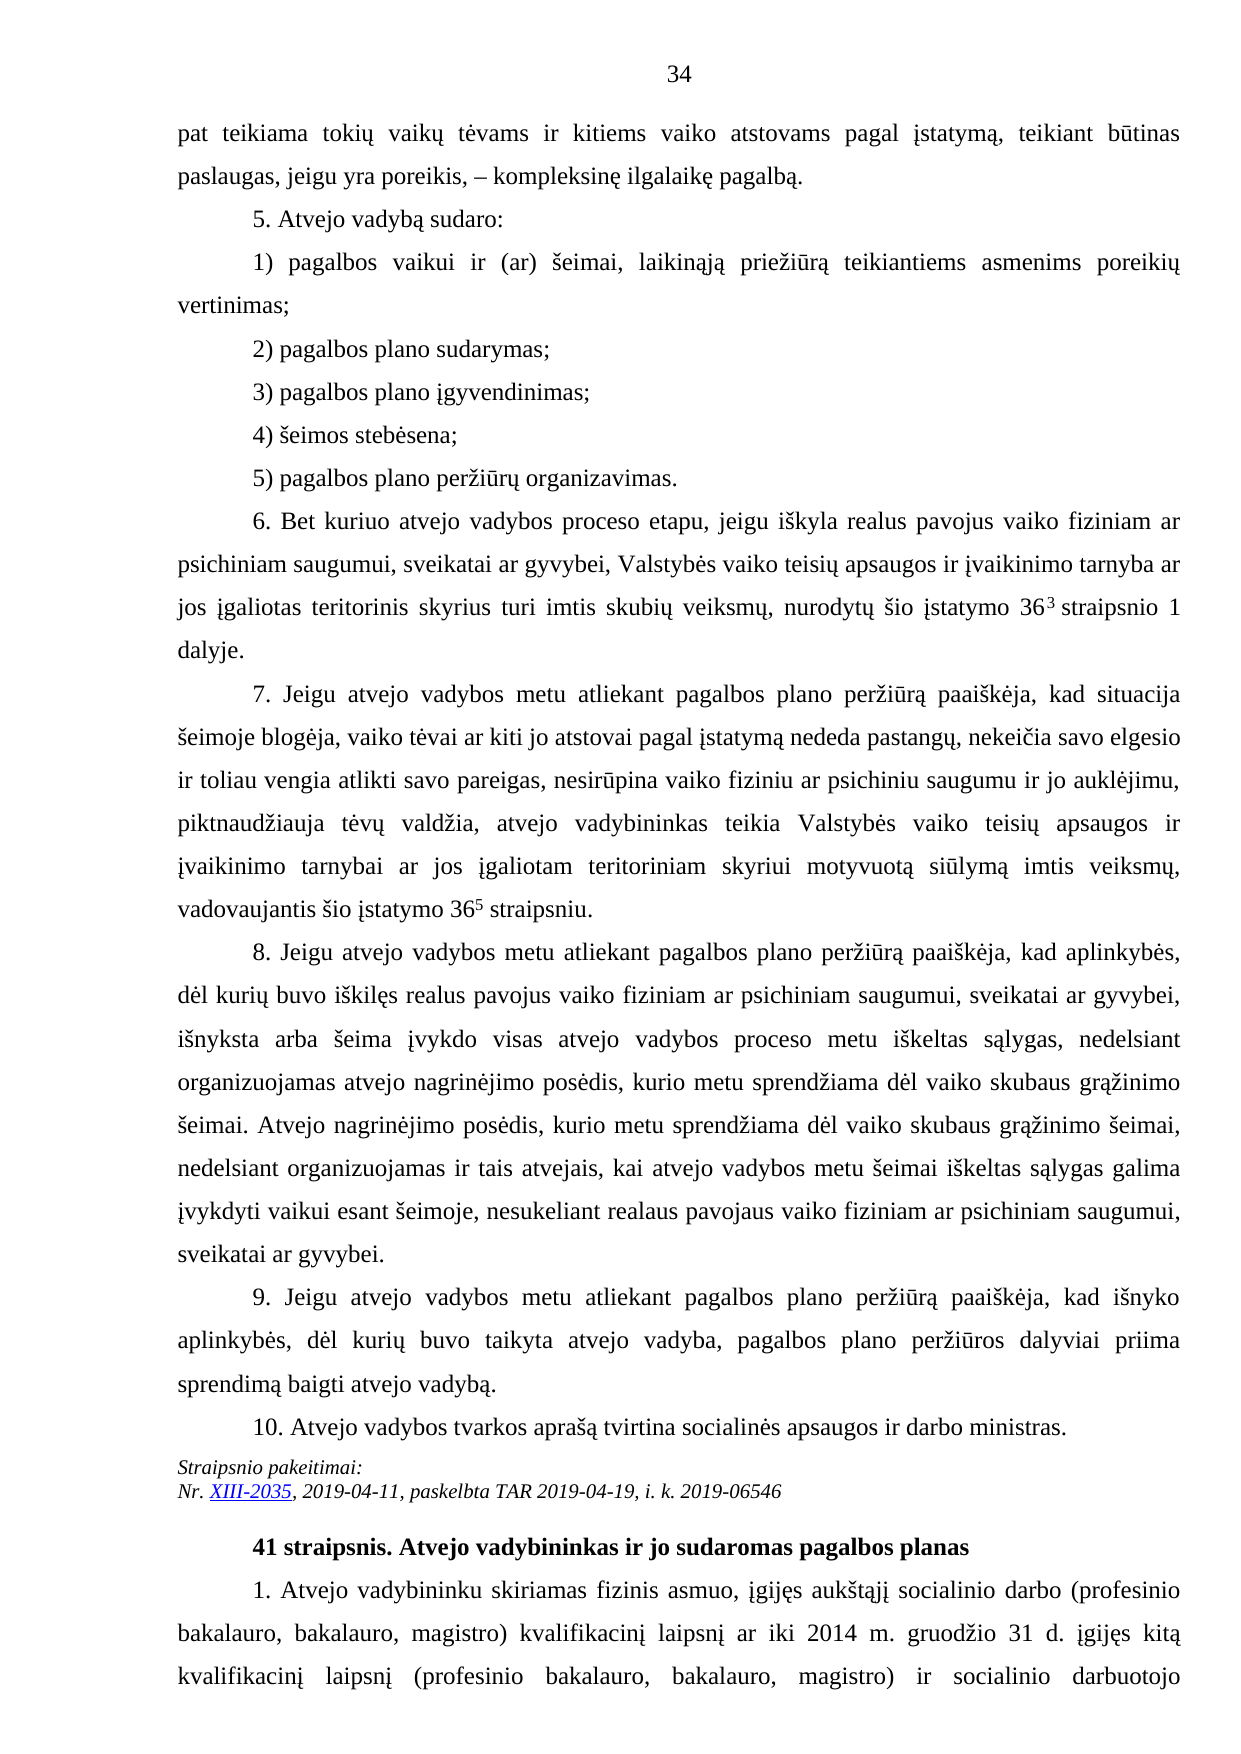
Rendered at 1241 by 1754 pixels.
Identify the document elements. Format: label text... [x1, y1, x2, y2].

text 3) pagalbos plano įgyvendinimas; [177, 377, 1181, 406]
text 5) pagalbos plano peržiūrų organizavimas. [177, 463, 1181, 492]
text 41 straipsnis. Atvejo vadybininkas ir jo sudaromas pagalbos planas [177, 1532, 1181, 1561]
text 5. Atvejo vadybą sudaro: [177, 204, 1181, 233]
text 9. Jeigu atvejo vadybos metu atliekant pagalbos plano peržiūrą paaiškėja, kad išnyko aplinkybės, dėl kurių buvo taikyta atvejo vadyba, pagalbos plano peržiūros dalyviai priima sprendimą baigti atvejo vadybą. [177, 1282, 1181, 1397]
text 4) šeimos stebėsena; [177, 420, 1181, 449]
text 2) pagalbos plano sudarymas; [177, 334, 1181, 362]
text 8. Jeigu atvejo vadybos metu atliekant pagalbos plano peržiūrą paaiškėja, kad aplinkybės, dėl kurių buvo iškilęs realus pavojus vaiko fiziniam ar psichiniam saugumui, sveikatai ar gyvybei, išnyksta arba šeima įvykdo visas atvejo vadybos proceso metu iškeltas sąlygas, nedelsiant organizuojamas atvejo nagrinėjimo posėdis, kurio metu sprendžiama dėl vaiko skubaus grąžinimo šeimai. Atvejo nagrinėjimo posėdis, kurio metu sprendžiama dėl vaiko skubaus grąžinimo šeimai, nedelsiant organizuojamas ir tais atvejais, kai atvejo vadybos metu šeimai iškeltas sąlygas galima įvykdyti vaikui esant šeimoje, nesukeliant realaus pavojaus vaiko fiziniam ar psichiniam saugumui, sveikatai ar gyvybei. [177, 937, 1181, 1268]
text Nr. XIII-2035, 2019-04-11, paskelbta TAR 2019-04-19, i. k. 2019-06546 [177, 1479, 1181, 1503]
text 1. Atvejo vadybininku skiriamas fizinis asmuo, įgijęs aukštąjį socialinio darbo (profesinio bakalauro, bakalauro, magistro) kvalifikacinį laipsnį ar iki 2014 m. gruodžio 31 d. įgijęs kitą kvalifikacinį laipsnį (profesinio bakalauro, bakalauro, magistro) ir socialinio darbuotojo [177, 1575, 1181, 1690]
text 6. Bet kuriuo atvejo vadybos proceso etapu, jeigu iškyla realus pavojus vaiko fiziniam ar psichiniam saugumui, sveikatai ar gyvybei, Valstybės vaiko teisių apsaugos ir įvaikinimo tarnyba ar jos įgaliotas teritorinis skyrius turi imtis skubių veiksmų, nurodytų šio įstatymo 363 straipsnio 1 dalyje. [177, 506, 1181, 664]
text 10. Atvejo vadybos tvarkos aprašą tvirtina socialinės apsaugos ir darbo ministras. [177, 1412, 1181, 1441]
text pat teikiama tokių vaikų tėvams ir kitiems vaiko atstovams pagal įstatymą, teikiant būtinas paslaugas, jeigu yra poreikis, – kompleksinę ilgalaikę pagalbą. [177, 118, 1181, 190]
text 1) pagalbos vaikui ir (ar) šeimai, laikinąją priežiūrą teikiantiems asmenims poreikių vertinimas; [177, 247, 1181, 319]
text Straipsnio pakeitimai: [177, 1455, 1181, 1479]
text 7. Jeigu atvejo vadybos metu atliekant pagalbos plano peržiūrą paaiškėja, kad situacija šeimoje blogėja, vaiko tėvai ar kiti jo atstovai pagal įstatymą nededa pastangų, nekeičia savo elgesio ir toliau vengia atlikti savo pareigas, nesirūpina vaiko fiziniu ar psichiniu saugumu ir jo auklėjimu, piktnaudžiauja tėvų valdžia, atvejo vadybininkas teikia Valstybės vaiko teisių apsaugos ir įvaikinimo tarnybai ar jos įgaliotam teritoriniam skyriui motyvuotą siūlymą imtis veiksmų, vadovaujantis šio įstatymo 365 straipsniu. [177, 679, 1181, 923]
